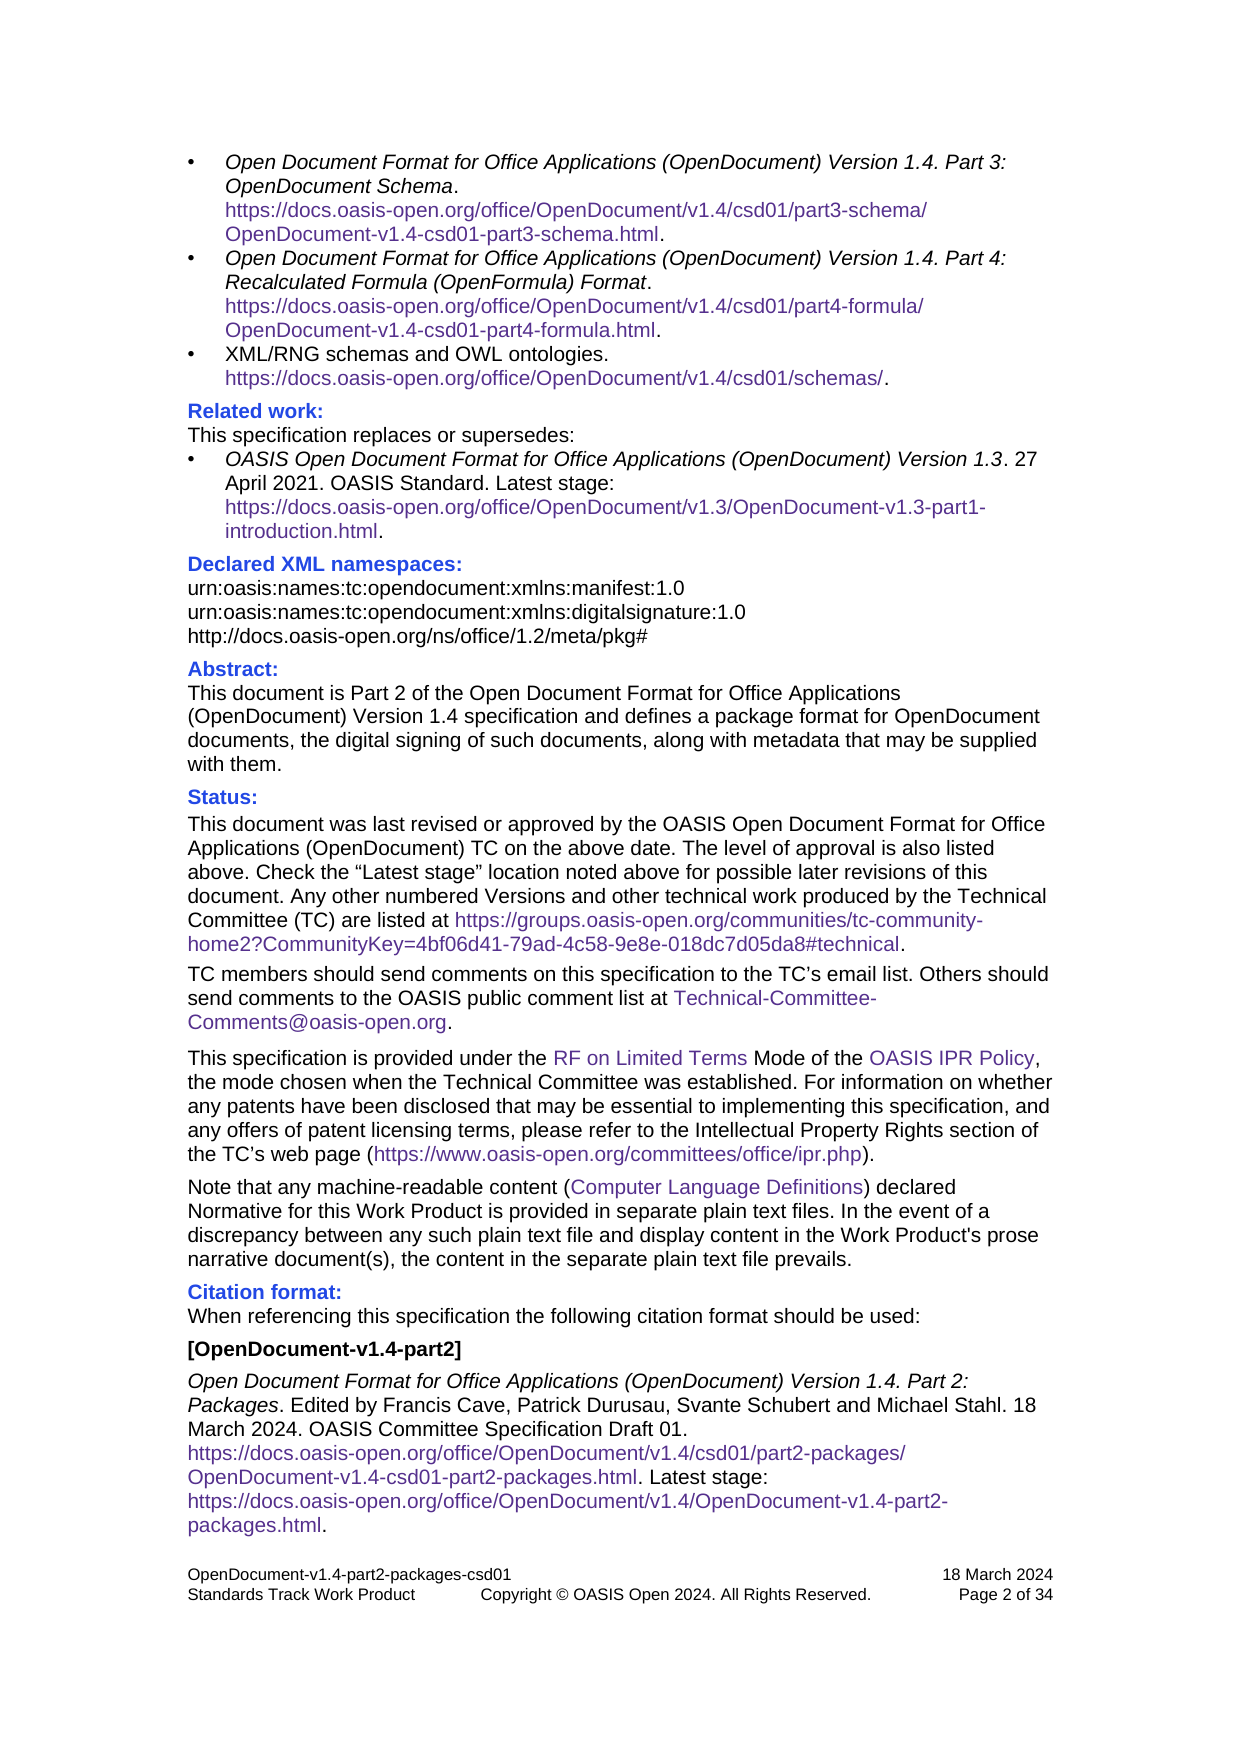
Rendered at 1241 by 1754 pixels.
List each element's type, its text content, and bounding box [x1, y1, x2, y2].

text This specification is provided under the RF on Limited Terms Mode of the OASIS IPR Policy, the mode chosen when the Technical Committee was established. For information on whether any patents have been disclosed that may be essential to implementing this specification, and any offers of patent licensing terms, please refer to the Intellectual Property Rights section of the TC’s web page (https://www.oasis-open.org/committees/office/ipr.php). [187, 1046, 1053, 1166]
title When referencing this specification the following citation format should be used: [187, 1303, 1053, 1327]
title urn:oasis:names:tc:opendocument:xmlns:manifest:1.0 [187, 576, 1053, 599]
title Abstract: [187, 656, 1053, 680]
text This document was last revised or approved by the OASIS Open Document Format for Office Applications (OpenDocument) TC on the above date. The level of approval is also listed above. Check the “Latest stage” location noted above for possible later revisions of this document. Any other numbered Versions and other technical work produced by the Technical Committee (TC) are listed at https://groups.oasis-open.org/communities/tc-community-home2?CommunityKey=4bf06d41-79ad-4c58-9e8e-018dc7d05da8#technical. [187, 812, 1053, 956]
title This specification replaces or supersedes: [187, 423, 1053, 447]
text This document is Part 2 of the Open Document Format for Office Applications (OpenDocument) Version 1.4 specification and defines a package format for OpenDocument documents, the digital signing of such documents, along with metadata that may be supplied with them. [187, 680, 1053, 776]
title Declared XML namespaces: [187, 552, 1053, 576]
title urn:oasis:names:tc:opendocument:xmlns:digitalsignature:1.0 [187, 599, 1053, 623]
title http://docs.oasis-open.org/ns/office/1.2/meta/pkg# [187, 623, 1053, 647]
title [OpenDocument-v1.4-part2] [187, 1336, 1053, 1360]
text TC members should send comments on this specification to the TC’s email list. Others should send comments to the OASIS public comment list at Technical-Committee-Comments@oasis-open.org. [187, 962, 1053, 1034]
title Citation format: [187, 1279, 1053, 1303]
text Open Document Format for Office Applications (OpenDocument) Version 1.4. Part 2: Packages. Edited by Francis Cave, Patrick Durusau, Svante Schubert and Michael Stahl. 18 March 2024. OASIS Committee Specification Draft 01. https://docs.oasis-open.org/office/OpenDocument/v1.4/csd01/part2-packages/OpenDocument-v1.4-csd01-part2-packages.html. Latest stage: https://docs.oasis-open.org/office/OpenDocument/v1.4/OpenDocument-v1.4-part2-packages.html. [187, 1369, 1053, 1537]
list OASIS Open Document Format for Office Applications (OpenDocument) Version 1.3. 27 April 2021. OASIS Standard. Latest stage: https://docs.oasis-open.org/office/OpenDocument/v1.3/OpenDocument-v1.3-part1-introduction.html. [187, 447, 1053, 543]
list XML/RNG schemas and OWL ontologies. https://docs.oasis-open.org/office/OpenDocument/v1.4/csd01/schemas/. [187, 342, 1053, 390]
list Open Document Format for Office Applications (OpenDocument) Version 1.4. Part 4: Recalculated Formula (OpenFormula) Format. https://docs.oasis-open.org/office/OpenDocument/v1.4/csd01/part4-formula/OpenDocument-v1.4-csd01-part4-formula.html. [187, 246, 1053, 342]
title Status: [187, 785, 1053, 809]
list Open Document Format for Office Applications (OpenDocument) Version 1.4. Part 3: OpenDocument Schema. https://docs.oasis-open.org/office/OpenDocument/v1.4/csd01/part3-schema/OpenDocument-v1.4-csd01-part3-schema.html. [187, 150, 1053, 246]
title Related work: [187, 399, 1053, 423]
text Note that any machine-readable content (Computer Language Definitions) declared Normative for this Work Product is provided in separate plain text files. In the event of a discrepancy between any such plain text file and display content in the Work Product's prose narrative document(s), the content in the separate plain text file prevails. [187, 1175, 1053, 1271]
